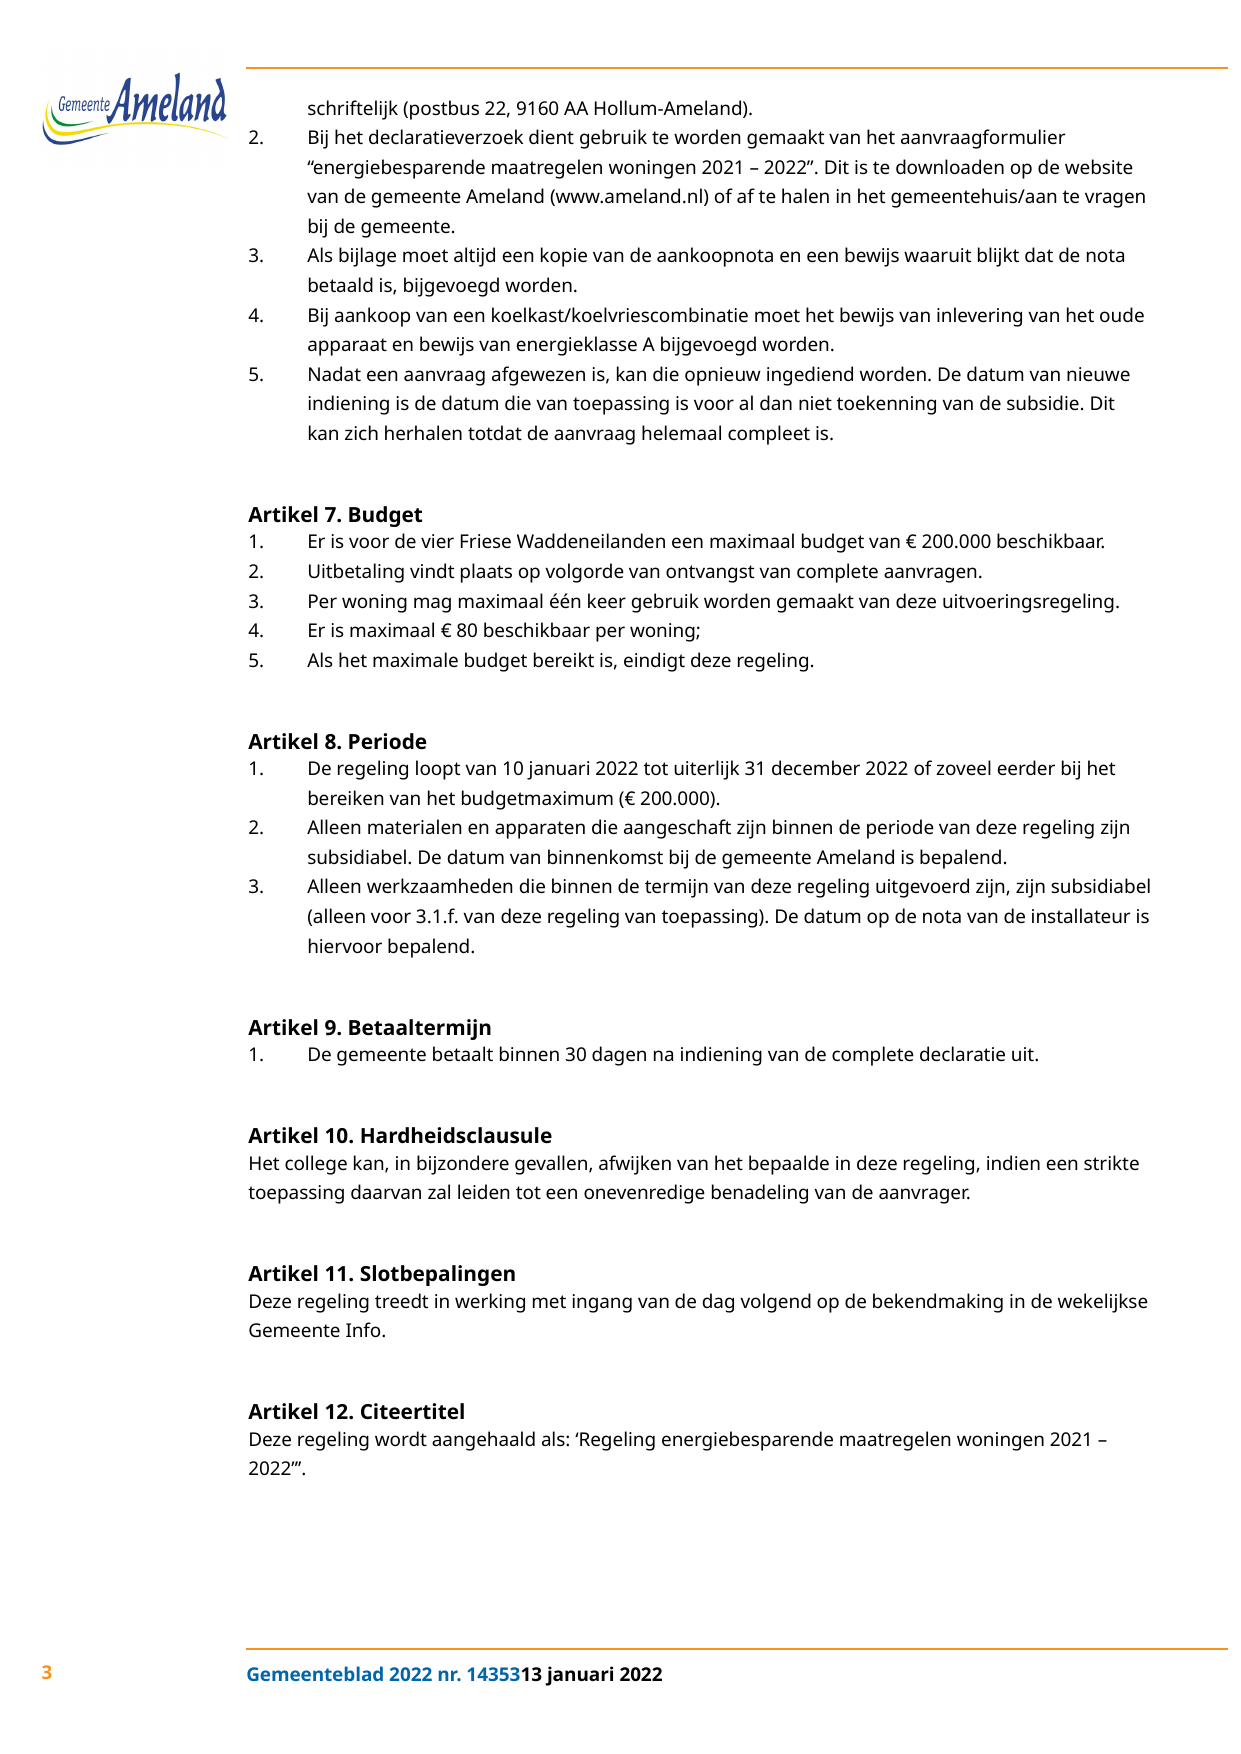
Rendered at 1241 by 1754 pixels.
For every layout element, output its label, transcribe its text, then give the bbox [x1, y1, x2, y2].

list Uitbetaling vindt plaats op volgorde van ontvangst van complete aanvragen. [248, 558, 1152, 584]
text Deze regeling wordt aangehaald als: ‘Regeling energiebesparende maatregelen woningen 2021 – 2022”’. [248, 1426, 1152, 1481]
list schriftelijk (postbus 22, 9160 AA Hollum-Ameland). [248, 95, 1152, 121]
text Artikel 7. Budget [248, 500, 1152, 529]
text Artikel 10. Hardheidsclausule [248, 1121, 1152, 1150]
list De gemeente betaalt binnen 30 dagen na indiening van de complete declaratie uit. [248, 1041, 1152, 1067]
text Artikel 11. Slotbepalingen [248, 1259, 1152, 1288]
list Nadat een aanvraag afgewezen is, kan die opnieuw ingediend worden. De datum van nieuwe indiening is de datum die van toepassing is voor al dan niet toekenning van de subsidie. Dit kan zich herhalen totdat de aanvraag helemaal compleet is. [248, 361, 1152, 446]
text Het college kan, in bijzondere gevallen, afwijken van het bepaalde in deze regeling, indien een strikte toepassing daarvan zal leiden tot een onevenredige benadeling van de aanvrager. [248, 1150, 1152, 1205]
list Bij aankoop van een koelkast/koelvriescombinatie moet het bewijs van inlevering van het oude apparaat en bewijs van energieklasse A bijgevoegd worden. [248, 302, 1152, 357]
list Er is voor de vier Friese Waddeneilanden een maximaal budget van € 200.000 beschikbaar. [248, 529, 1152, 554]
list Bij het declaratieverzoek dient gebruik te worden gemaakt van het aanvraagformulier “energiebesparende maatregelen woningen 2021 – 2022”. Dit is te downloaden op de website van de gemeente Ameland (www.ameland.nl) of af te halen in het gemeentehuis/aan te vragen bij de gemeente. [248, 124, 1152, 239]
text Artikel 9. Betaaltermijn [248, 1013, 1152, 1041]
list Als het maximale budget bereikt is, eindigt deze regeling. [248, 647, 1152, 673]
list Per woning mag maximaal één keer gebruik worden gemaakt van deze uitvoeringsregeling. [248, 588, 1152, 613]
list Er is maximaal € 80 beschikbaar per woning; [248, 617, 1152, 643]
list Als bijlage moet altijd een kopie van de aankoopnota en een bewijs waaruit blijkt dat de nota betaald is, bijgevoegd worden. [248, 243, 1152, 298]
list Alleen werkzaamheden die binnen de termijn van deze regeling uitgevoerd zijn, zijn subsidiabel (alleen voor 3.1.f. van deze regeling van toepassing). De datum op de nota van de installateur is hiervoor bepalend. [248, 874, 1152, 959]
list De regeling loopt van 10 januari 2022 tot uiterlijk 31 december 2022 of zoveel eerder bij het bereiken van het budgetmaximum (€ 200.000). [248, 755, 1152, 811]
picture [41, 47, 231, 172]
text Artikel 12. Citeertitel [248, 1397, 1152, 1426]
text Deze regeling treedt in werking met ingang van de dag volgend op de bekendmaking in de wekelijkse Gemeente Info. [248, 1288, 1152, 1343]
list Alleen materialen en apparaten die aangeschaft zijn binnen de periode van deze regeling zijn subsidiabel. De datum van binnenkomst bij de gemeente Ameland is bepalend. [248, 814, 1152, 870]
text Artikel 8. Periode [248, 727, 1152, 755]
